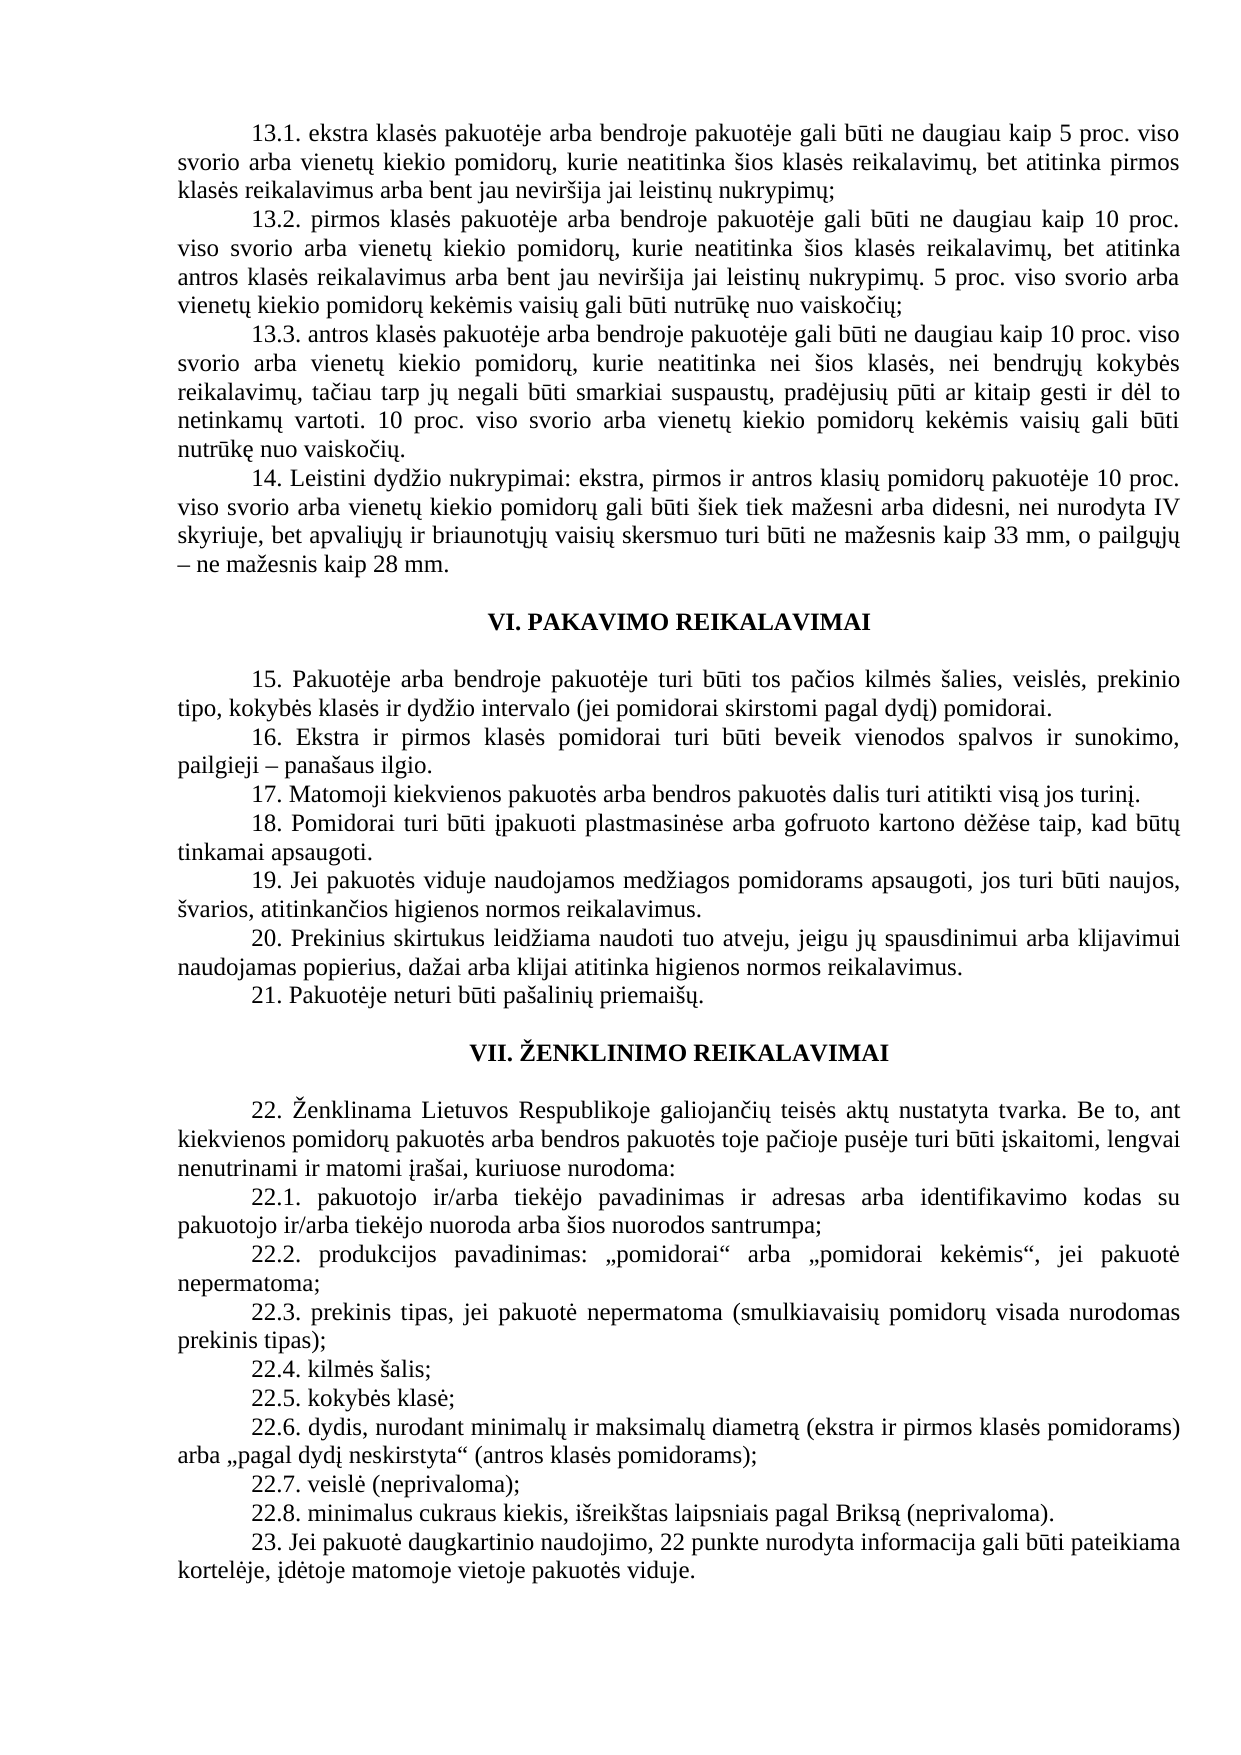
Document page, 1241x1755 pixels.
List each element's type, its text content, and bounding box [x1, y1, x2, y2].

text 13.3. antros klasės pakuotėje arba bendroje pakuotėje gali būti ne daugiau kaip 10 proc. viso svorio arba vienetų kiekio pomidorų, kurie neatitinka nei šios klasės, nei bendrųjų kokybės reikalavimų, tačiau tarp jų negali būti smarkiai suspaustų, pradėjusių pūti ar kitaip gesti ir dėl to netinkamų vartoti. 10 proc. viso svorio arba vienetų kiekio pomidorų kekėmis vaisių gali būti nutrūkę nuo vaiskočių. [177, 319, 1181, 463]
text VI. PAKAVIMO reikalavimai [177, 607, 1181, 636]
text 22.6. dydis, nurodant minimalų ir maksimalų diametrą (ekstra ir pirmos klasės pomidorams) arba „pagal dydį neskirstyta“ (antros klasės pomidorams); [177, 1412, 1181, 1469]
text VII. ŽENKLINIMO REIKALAVIMAI [177, 1038, 1181, 1067]
text 19. Jei pakuotės viduje naudojamos medžiagos pomidorams apsaugoti, jos turi būti naujos, švarios, atitinkančios higienos normos reikalavimus. [177, 866, 1181, 923]
text 22. Ženklinama Lietuvos Respublikoje galiojančių teisės aktų nustatyta tvarka. Be to, ant kiekvienos pomidorų pakuotės arba bendros pakuotės toje pačioje pusėje turi būti įskaitomi, lengvai nenutrinami ir matomi įrašai, kuriuose nurodoma: [177, 1096, 1181, 1182]
text 22.5. kokybės klasė; [177, 1383, 1181, 1412]
text 22.8. minimalus cukraus kiekis, išreikštas laipsniais pagal Briksą (neprivaloma). [177, 1498, 1181, 1527]
text 22.7. veislė (neprivaloma); [177, 1469, 1181, 1498]
text 22.1. pakuotojo ir/arba tiekėjo pavadinimas ir adresas arba identifikavimo kodas su pakuotojo ir/arba tiekėjo nuoroda arba šios nuorodos santrumpa; [177, 1182, 1181, 1239]
text 16. Ekstra ir pirmos klasės pomidorai turi būti beveik vienodos spalvos ir sunokimo, pailgieji – panašaus ilgio. [177, 722, 1181, 779]
text 18. Pomidorai turi būti įpakuoti plastmasinėse arba gofruoto kartono dėžėse taip, kad būtų tinkamai apsaugoti. [177, 808, 1181, 866]
text 14. Leistini dydžio nukrypimai: ekstra, pirmos ir antros klasių pomidorų pakuotėje 10 proc. viso svorio arba vienetų kiekio pomidorų gali būti šiek tiek mažesni arba didesni, nei nurodyta IV skyriuje, bet apvaliųjų ir briaunotųjų vaisių skersmuo turi būti ne mažesnis kaip 33 mm, o pailgųjų – ne mažesnis kaip 28 mm. [177, 463, 1181, 578]
text 20. Prekinius skirtukus leidžiama naudoti tuo atveju, jeigu jų spausdinimui arba klijavimui naudojamas popierius, dažai arba klijai atitinka higienos normos reikalavimus. [177, 923, 1181, 981]
text 15. Pakuotėje arba bendroje pakuotėje turi būti tos pačios kilmės šalies, veislės, prekinio tipo, kokybės klasės ir dydžio intervalo (jei pomidorai skirstomi pagal dydį) pomidorai. [177, 664, 1181, 722]
text 22.4. kilmės šalis; [177, 1354, 1181, 1383]
text 13.2. pirmos klasės pakuotėje arba bendroje pakuotėje gali būti ne daugiau kaip 10 proc. viso svorio arba vienetų kiekio pomidorų, kurie neatitinka šios klasės reikalavimų, bet atitinka antros klasės reikalavimus arba bent jau neviršija jai leistinų nukrypimų. 5 proc. viso svorio arba vienetų kiekio pomidorų kekėmis vaisių gali būti nutrūkę nuo vaiskočių; [177, 204, 1181, 319]
text 23. Jei pakuotė daugkartinio naudojimo, 22 punkte nurodyta informacija gali būti pateikiama kortelėje, įdėtoje matomoje vietoje pakuotės viduje. [177, 1527, 1181, 1584]
text 22.2. produkcijos pavadinimas: „pomidorai“ arba „pomidorai kekėmis“, jei pakuotė nepermatoma; [177, 1239, 1181, 1297]
text 21. Pakuotėje neturi būti pašalinių priemaišų. [177, 981, 1181, 1009]
text 13.1. ekstra klasės pakuotėje arba bendroje pakuotėje gali būti ne daugiau kaip 5 proc. viso svorio arba vienetų kiekio pomidorų, kurie neatitinka šios klasės reikalavimų, bet atitinka pirmos klasės reikalavimus arba bent jau neviršija jai leistinų nukrypimų; [177, 118, 1181, 204]
text 17. Matomoji kiekvienos pakuotės arba bendros pakuotės dalis turi atitikti visą jos turinį. [177, 779, 1181, 808]
text 22.3. prekinis tipas, jei pakuotė nepermatoma (smulkiavaisių pomidorų visada nurodomas prekinis tipas); [177, 1297, 1181, 1354]
